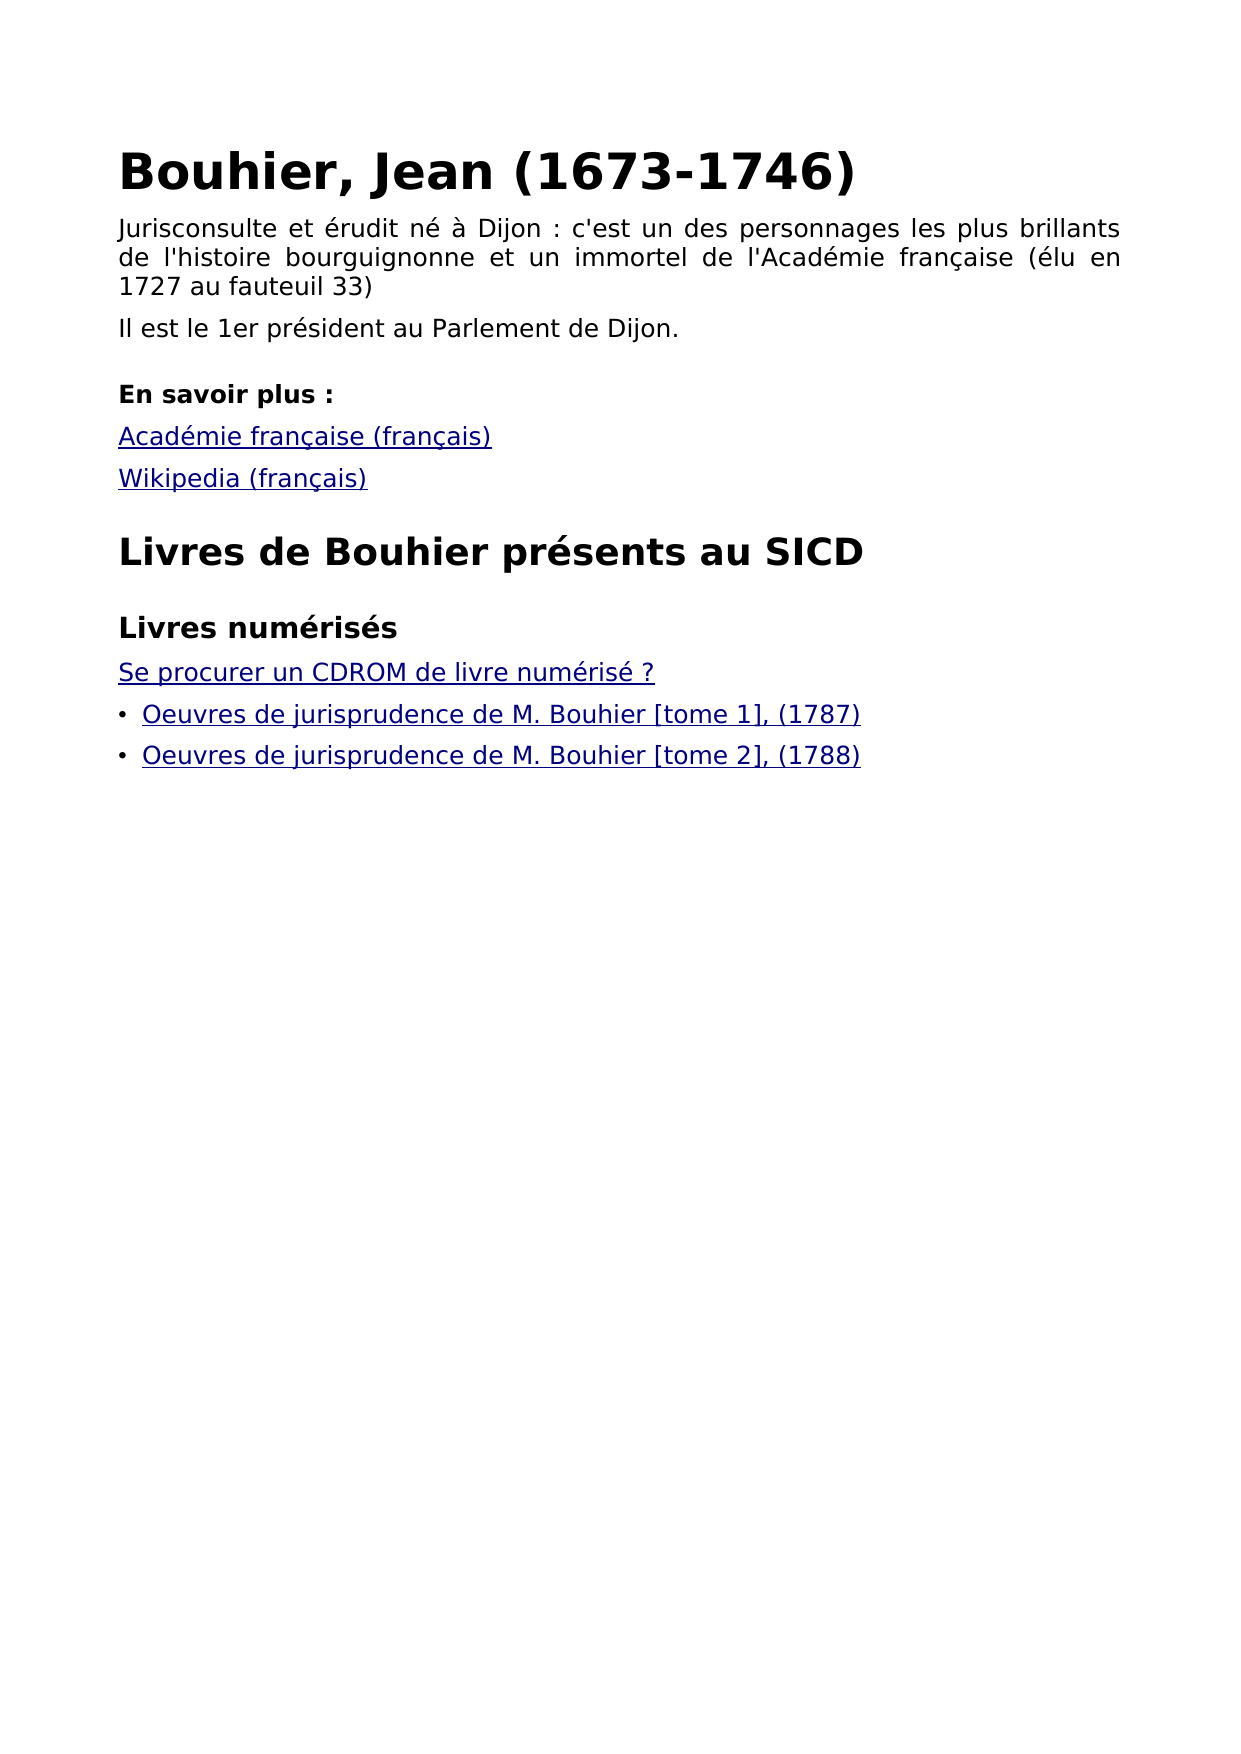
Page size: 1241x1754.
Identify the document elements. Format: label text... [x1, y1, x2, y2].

text Jurisconsulte et érudit né à Dijon : c'est un des personnages les plus brillants de l'histoire bourguignonne et un immortel de l'Académie française (élu en 1727 au fauteuil 33) [118, 214, 1122, 301]
list Oeuvres de jurisprudence de M. Bouhier [tome 2], (1788) [118, 741, 1122, 771]
list Oeuvres de jurisprudence de M. Bouhier [tome 1], (1787) [118, 700, 1122, 729]
text Il est le 1er président au Parlement de Dijon. [118, 314, 1122, 343]
subtitle Bouhier, Jean (1673-1746) [118, 143, 1122, 201]
subtitle Livres de Bouhier présents au SICD [118, 531, 1122, 574]
subtitle Livres numérisés [118, 612, 1122, 646]
text Se procurer un CDROM de livre numérisé ? [118, 658, 1122, 687]
subtitle En savoir plus : [118, 381, 1122, 410]
text Académie française (français) [118, 422, 1122, 451]
text Wikipedia (français) [118, 464, 1122, 493]
